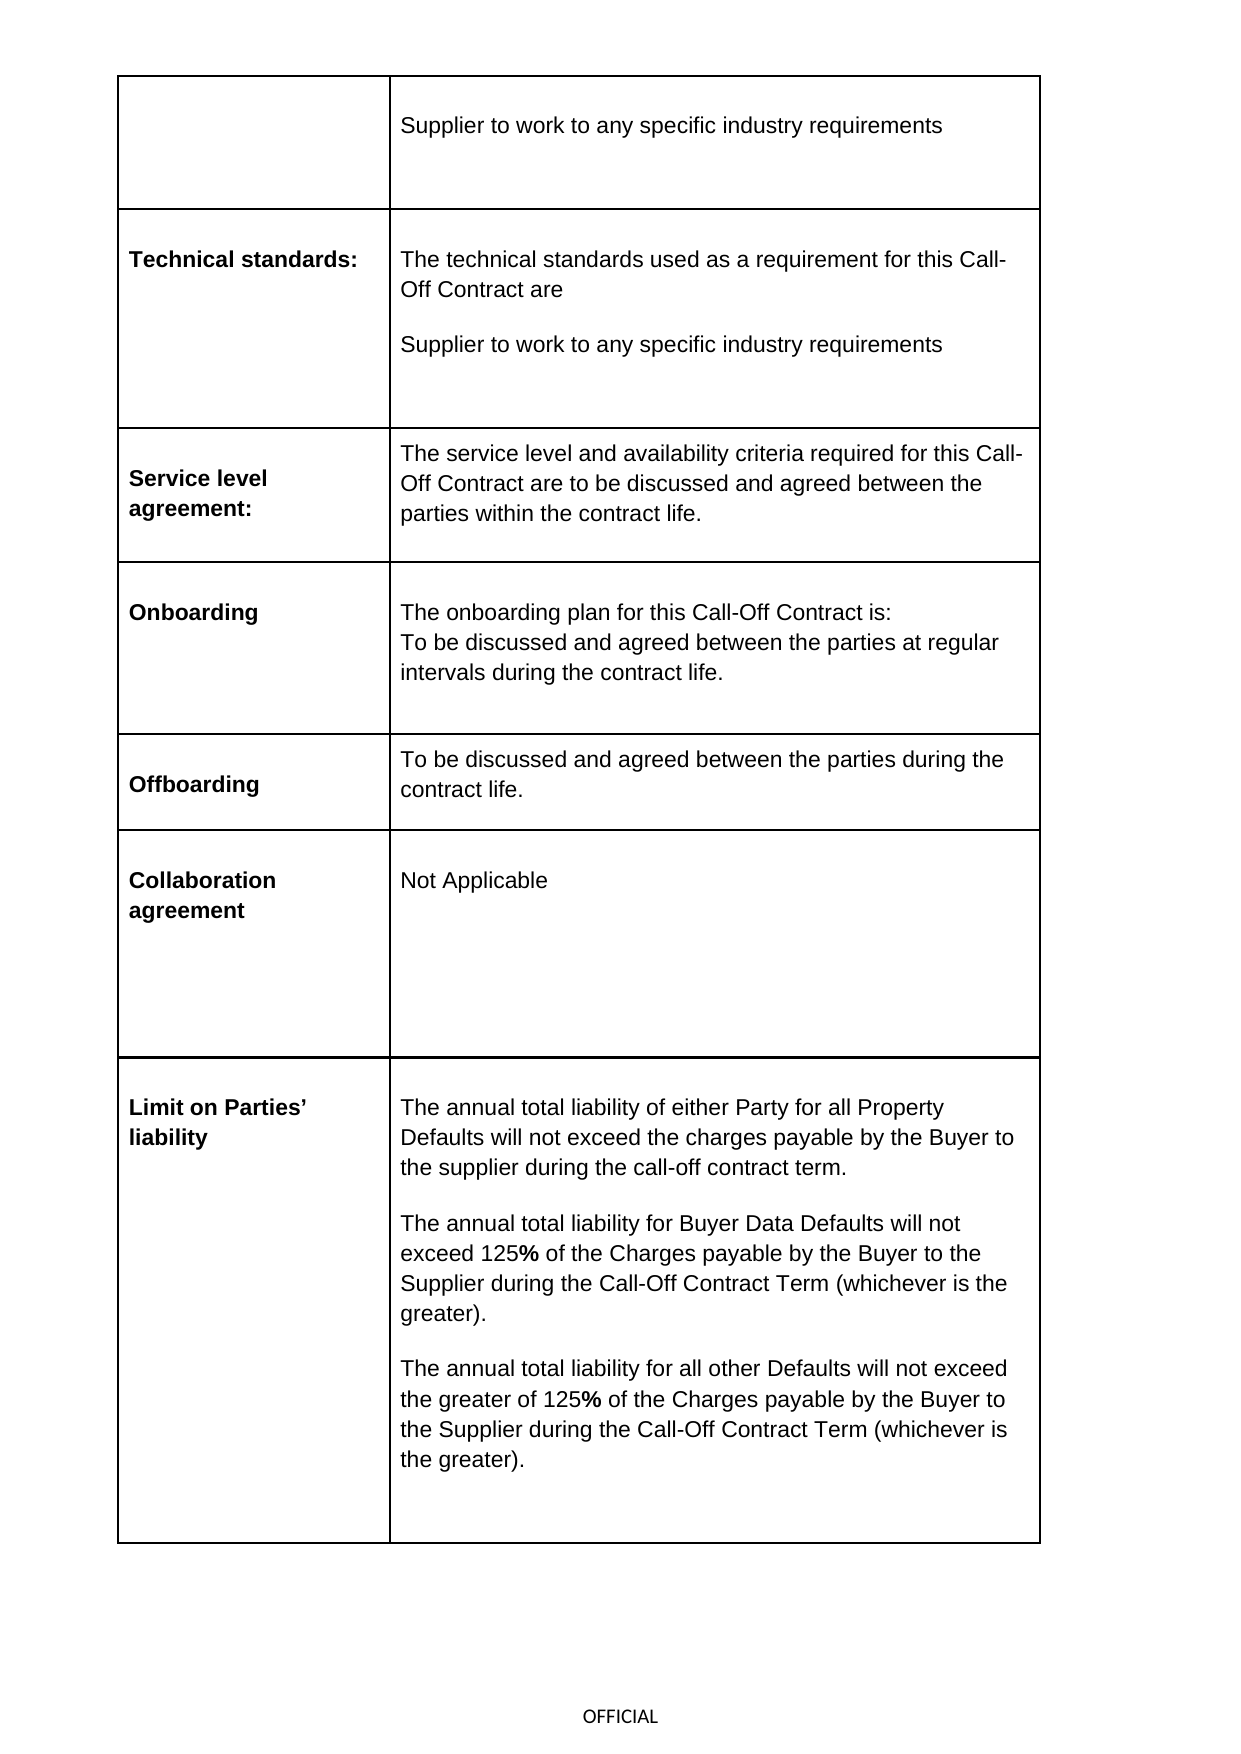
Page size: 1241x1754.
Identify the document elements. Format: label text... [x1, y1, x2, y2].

table_cell [1041, 733, 1045, 829]
table_cell Supplier to work to any specific industry requirements [391, 77, 1039, 208]
table_cell Not Applicable [391, 831, 1039, 1056]
table_cell The annual total liability of either Party for all Property Defaults will not exceed the charges payable by the Buyer to the supplier during the call-off contract term. The annual total liability for Buyer Data Defaults will not exceed 125% of the Charges payable by the Buyer to the Supplier during the Call-Off Contract Term (whichever is the greater). The annual total liability for all other Defaults will not exceed the greater of 125% of the Charges payable by the Buyer to the Supplier during the Call-Off Contract Term (whichever is the greater). [391, 1059, 1039, 1542]
table_cell [1041, 208, 1045, 427]
table_cell Limit on Parties’ liability [119, 1059, 389, 1542]
table_cell The onboarding plan for this Call-Off Contract is: To be discussed and agreed between the parties at regular intervals during the contract life. [391, 563, 1039, 733]
table_cell [1041, 829, 1045, 1056]
table_cell The service level and availability criteria required for this Call-Off Contract are to be discussed and agreed between the parties within the contract life. [391, 429, 1039, 561]
table_cell [1041, 427, 1045, 561]
table_cell [119, 77, 389, 208]
table_cell Service level agreement: [119, 429, 389, 561]
table_cell The technical standards used as a requirement for this Call-Off Contract are Supplier to work to any specific industry requirements [391, 210, 1039, 427]
table_cell Collaboration agreement [119, 831, 389, 1056]
table_cell [1041, 561, 1045, 733]
table_cell To be discussed and agreed between the parties during the contract life. [391, 735, 1039, 829]
table_cell Onboarding [119, 563, 389, 733]
table_cell Offboarding [119, 735, 389, 829]
table_cell [1041, 75, 1045, 208]
table_cell [1041, 1056, 1045, 1542]
table_cell Technical standards: [119, 210, 389, 427]
